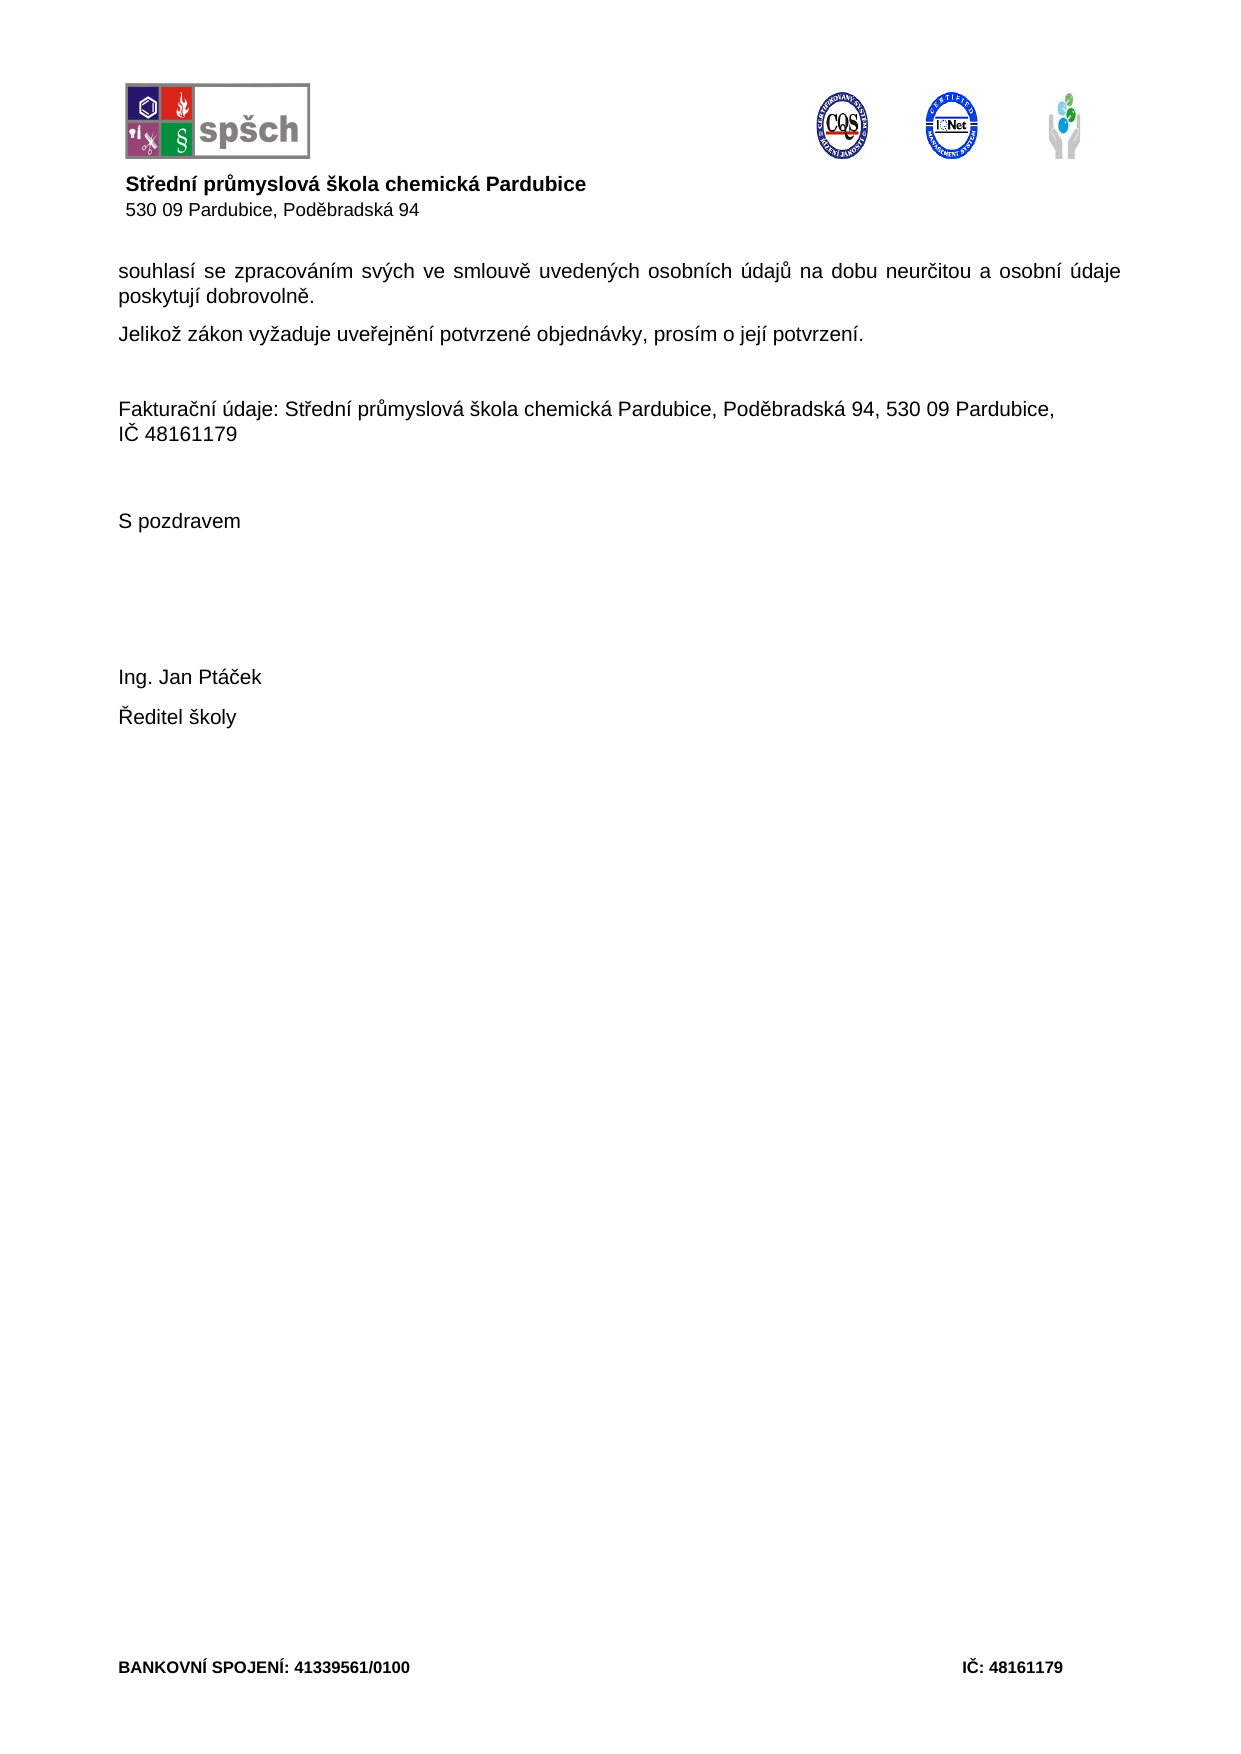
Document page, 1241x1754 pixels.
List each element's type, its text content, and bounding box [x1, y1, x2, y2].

picture [816, 92, 868, 159]
text Fakturační údaje: Střední průmyslová škola chemická Pardubice, Poděbradská 94, 530 09 Pardubice, IČ 48161179 [118, 396, 1122, 496]
table_header Ing. Jan Ptáček [118, 664, 620, 703]
picture [125, 83, 311, 159]
table_header [620, 664, 1122, 703]
table_cell Ředitel školy [118, 704, 620, 743]
picture [925, 92, 978, 159]
text Jelikož zákon vyžaduje uveřejnění potvrzené objednávky, prosím o její potvrzení. [118, 321, 1122, 346]
text S pozdravem [118, 508, 1122, 533]
picture [1047, 92, 1081, 159]
text souhlasí se zpracováním svých ve smlouvě uvedených osobních údajů na dobu neurčitou a osobní údaje poskytují dobrovolně. [118, 258, 1122, 308]
table_cell [620, 704, 1122, 743]
